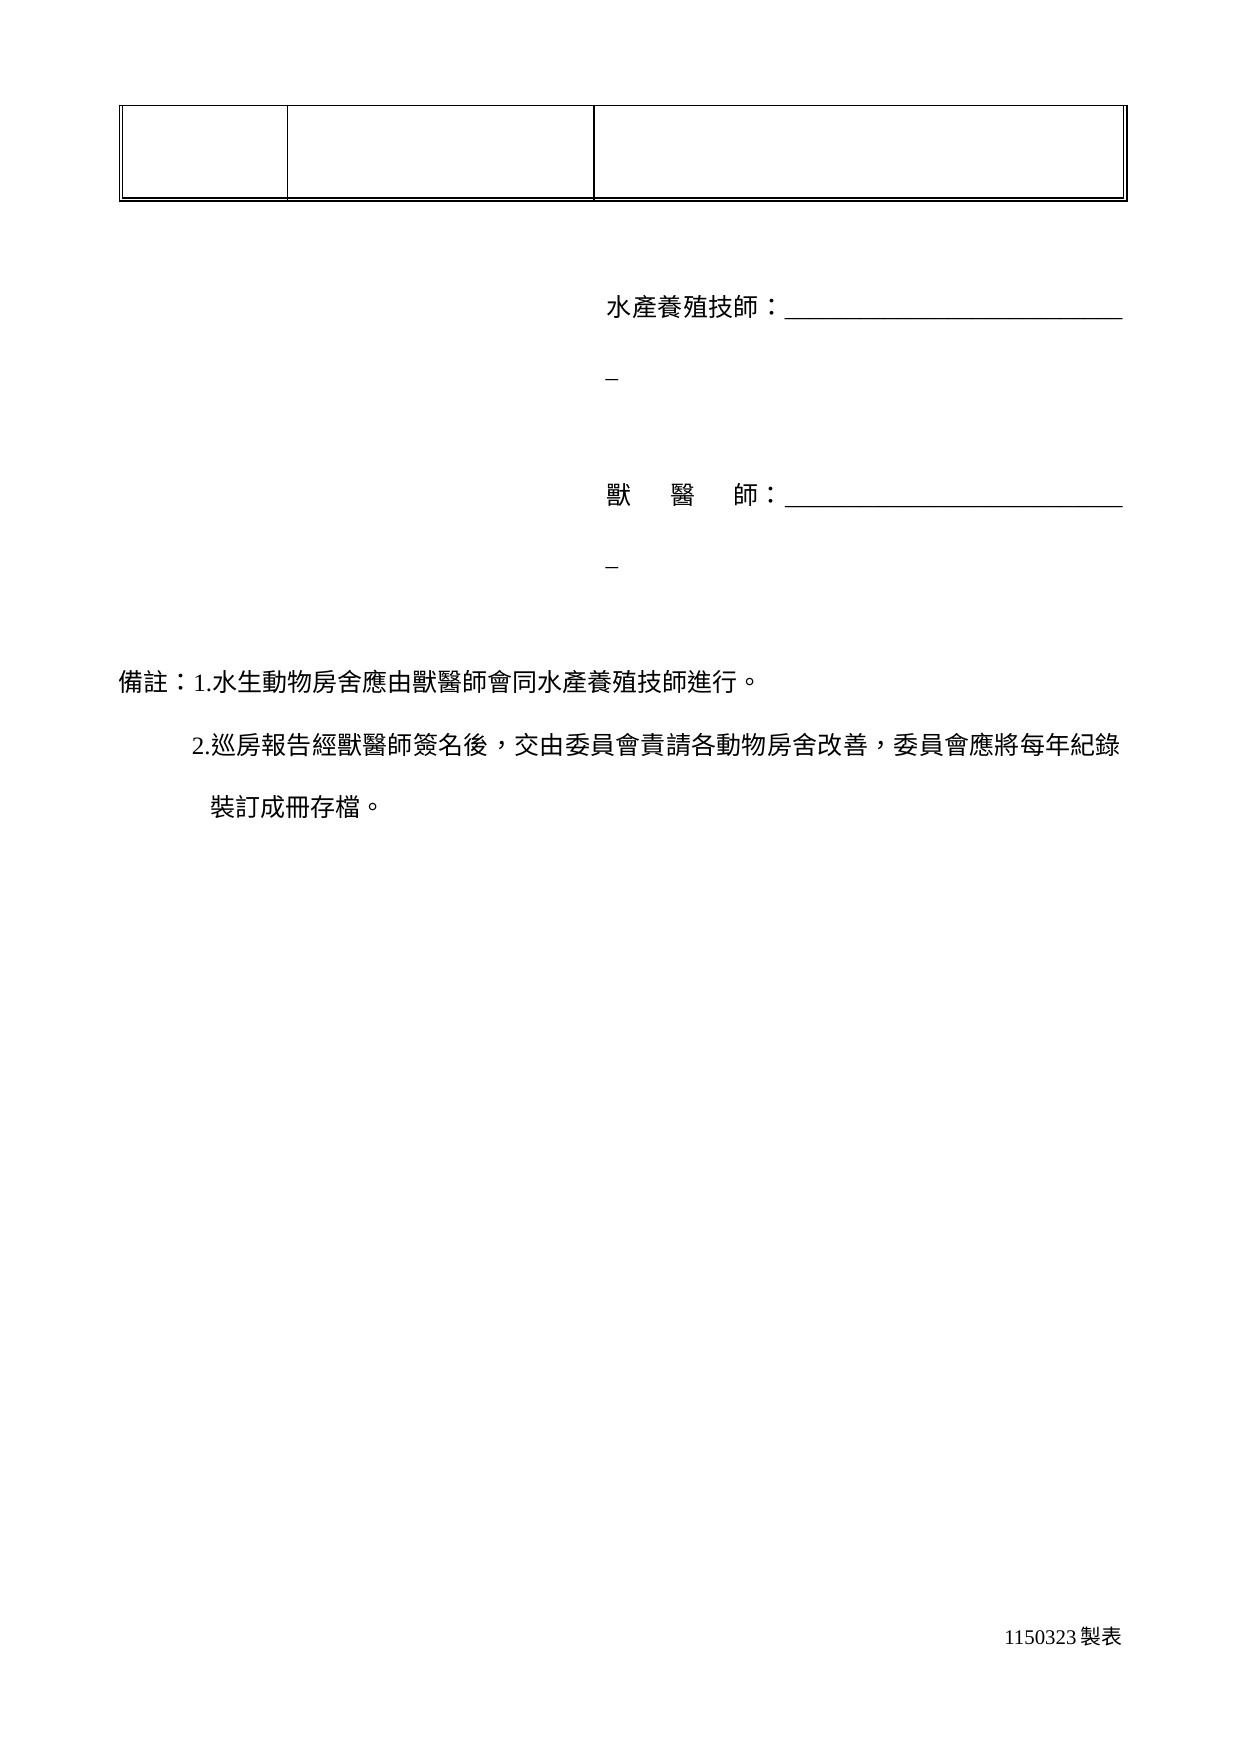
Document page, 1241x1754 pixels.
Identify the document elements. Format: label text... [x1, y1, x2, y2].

text 備註：1.水生動物房舍應由獸醫師會同水產養殖技師進行。 [118, 639, 1122, 702]
table_cell [123, 106, 287, 197]
text 獸 醫 師：____________________________ [605, 452, 1122, 577]
table_cell [595, 106, 1123, 197]
text 2.巡房報告經獸醫師簽名後，交由委員會責請各動物房舍改善，委員會應將每年紀錄裝訂成冊存檔。 [192, 702, 1122, 827]
table_cell [288, 106, 593, 197]
text 水產養殖技師：____________________________ [605, 264, 1122, 389]
